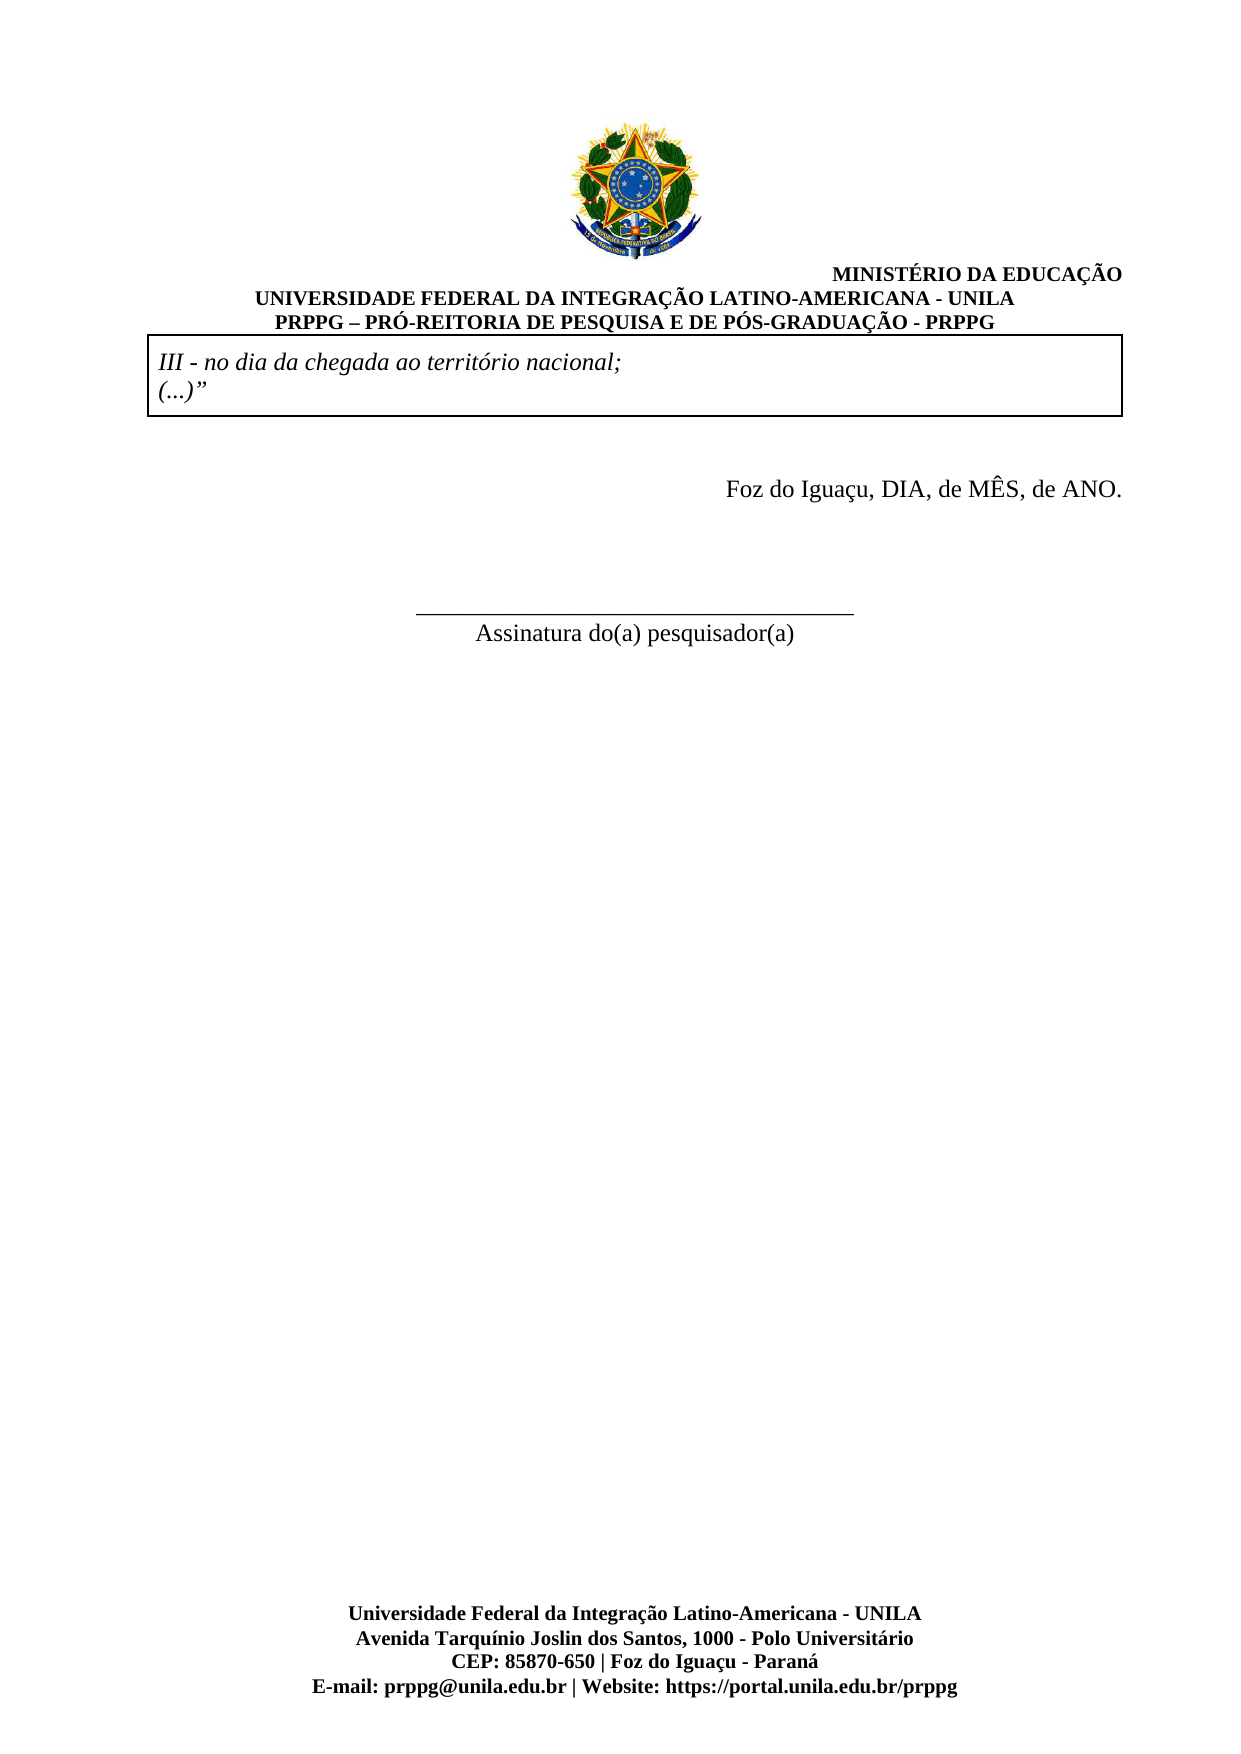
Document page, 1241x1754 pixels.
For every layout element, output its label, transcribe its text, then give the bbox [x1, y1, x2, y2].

text Foz do Iguaçu, DIA, de MÊS, de ANO. [148, 474, 1122, 503]
text ___________________________________ [148, 589, 1122, 618]
picture [565, 118, 704, 262]
table_cell III - no dia da chegada ao território nacional; (...)” [149, 336, 1121, 414]
text Assinatura do(a) pesquisador(a) [148, 618, 1122, 647]
